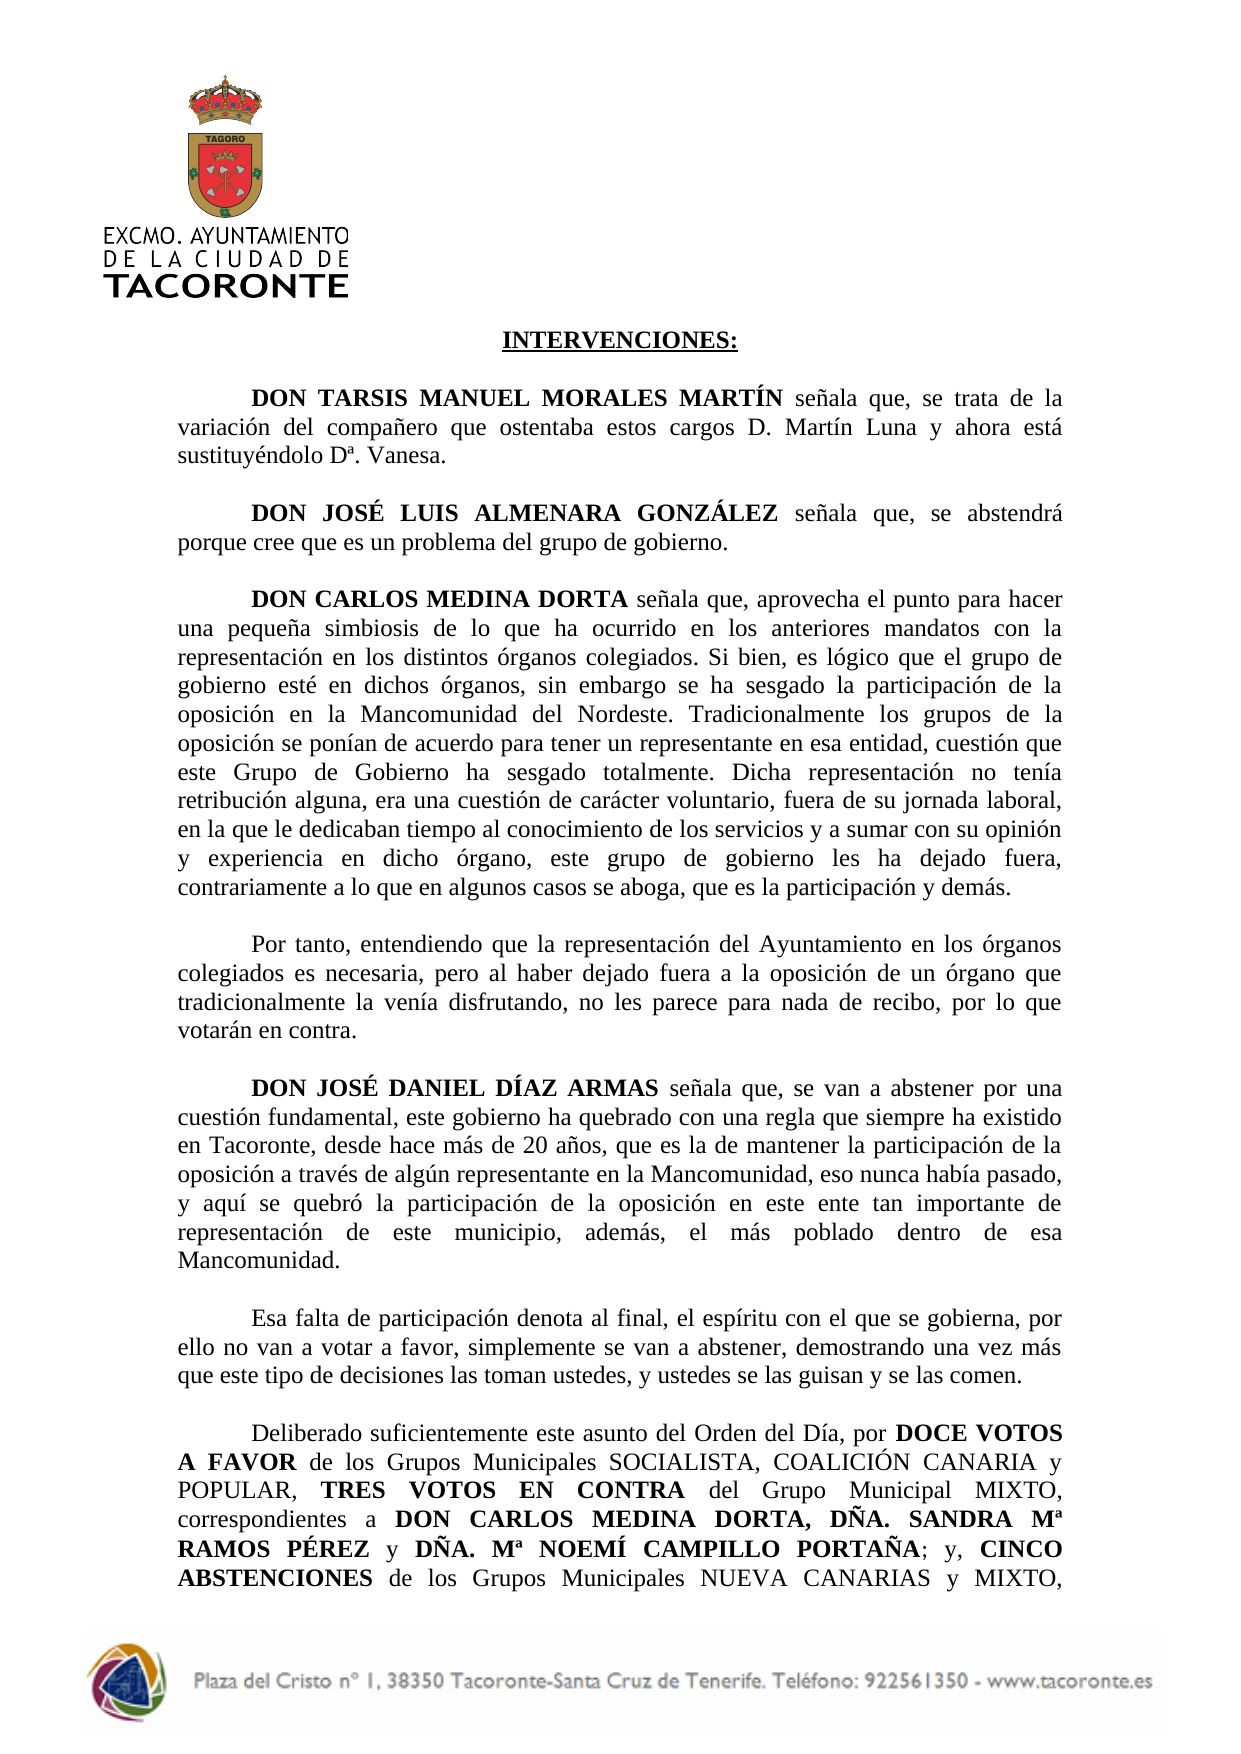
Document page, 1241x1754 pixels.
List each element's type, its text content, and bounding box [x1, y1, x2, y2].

text Deliberado suficientemente este asunto del Orden del Día, por DOCE VOTOS A FAVOR de los Grupos Municipales SOCIALISTA, COALICIÓN CANARIA y POPULAR, TRES VOTOS EN CONTRA del Grupo Municipal MIXTO, correspondientes a DON CARLOS MEDINA DORTA, DÑA. SANDRA Mª RAMOS PÉREZ y DÑA. Mª NOEMÍ CAMPILLO PORTAÑA; y, CINCO ABSTENCIONES de los Grupos Municipales NUEVA CANARIAS y MIXTO, [177, 1418, 1063, 1592]
text INTERVENCIONES: [177, 325, 1063, 354]
text DON JOSÉ DANIEL DÍAZ ARMAS señala que, se van a abstener por una cuestión fundamental, este gobierno ha quebrado con una regla que siempre ha existido en Tacoronte, desde hace más de 20 años, que es la de mantener la participación de la oposición a través de algún representante en la Mancomunidad, eso nunca había pasado, y aquí se quebró la participación de la oposición en este ente tan importante de representación de este municipio, además, el más poblado dentro de esa Mancomunidad. [177, 1073, 1063, 1274]
text Por tanto, entendiendo que la representación del Ayuntamiento en los órganos colegiados es necesaria, pero al haber dejado fuera a la oposición de un órgano que tradicionalmente la venía disfrutando, no les parece para nada de recibo, por lo que votarán en contra. [177, 929, 1063, 1044]
picture [80, 1630, 1163, 1737]
text DON CARLOS MEDINA DORTA señala que, aprovecha el punto para hacer una pequeña simbiosis de lo que ha ocurrido en los anteriores mandatos con la representación en los distintos órganos colegiados. Si bien, es lógico que el grupo de gobierno esté en dichos órganos, sin embargo se ha sesgado la participación de la oposición en la Mancomunidad del Nordeste. Tradicionalmente los grupos de la oposición se ponían de acuerdo para tener un representante en esa entidad, cuestión que este Grupo de Gobierno ha sesgado totalmente. Dicha representación no tenía retribución alguna, era una cuestión de carácter voluntario, fuera de su jornada laboral, en la que le dedicaban tiempo al conocimiento de los servicios y a sumar con su opinión y experiencia en dicho órgano, este grupo de gobierno les ha dejado fuera, contrariamente a lo que en algunos casos se aboga, que es la participación y demás. [177, 584, 1063, 900]
text Esa falta de participación denota al final, el espíritu con el que se gobierna, por ello no van a votar a favor, simplemente se van a abstener, demostrando una vez más que este tipo de decisiones las toman ustedes, y ustedes se las guisan y se las comen. [177, 1303, 1063, 1389]
text DON JOSÉ LUIS ALMENARA GONZÁLEZ señala que, se abstendrá porque cree que es un problema del grupo de gobierno. [177, 498, 1063, 555]
text DON TARSIS MANUEL MORALES MARTÍN señala que, se trata de la variación del compañero que ostentaba estos cargos D. Martín Luna y ahora está sustituyéndolo Dª. Vanesa. [177, 383, 1063, 469]
picture [103, 75, 348, 298]
